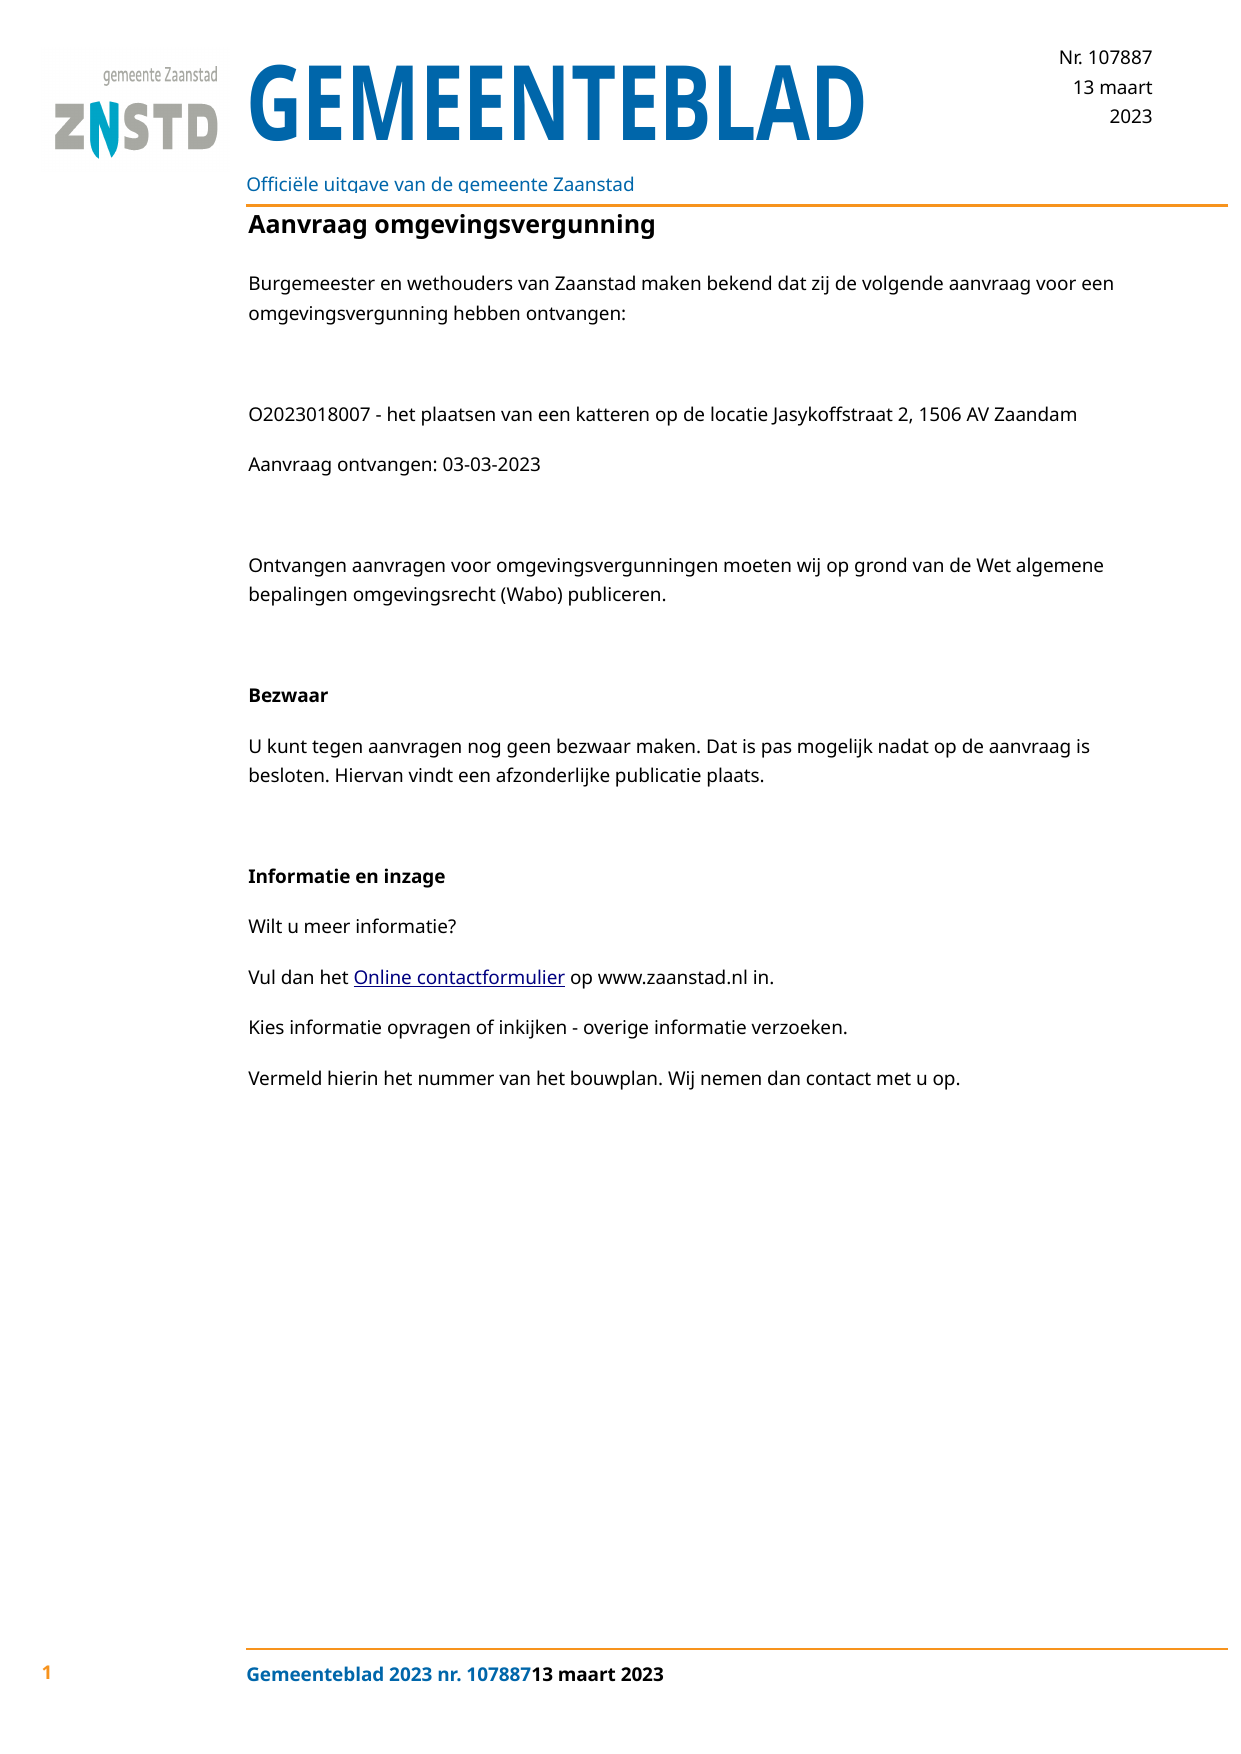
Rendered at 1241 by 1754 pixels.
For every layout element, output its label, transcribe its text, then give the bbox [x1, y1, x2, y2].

text Ontvangen aanvragen voor omgevingsvergunningen moeten wij op grond van de Wet algemene bepalingen omgevingsrecht (Wabo) publiceren. [248, 552, 1152, 607]
text Informatie en inzage [248, 863, 1152, 889]
text O2023018007 - het plaatsen van een katteren op de locatie Jasykoffstraat 2, 1506 AV Zaandam [248, 401, 1152, 426]
text Aanvraag omgevingsvergunning [248, 207, 1152, 241]
text U kunt tegen aanvragen nog geen bezwaar maken. Dat is pas mogelijk nadat op de aanvraag is besloten. Hiervan vindt een afzonderlijke publicatie plaats. [248, 733, 1152, 788]
text Aanvraag ontvangen: 03-03-2023 [248, 451, 1152, 477]
text Wilt u meer informatie? [248, 914, 1152, 939]
text Burgemeester en wethouders van Zaanstad maken bekend dat zij de volgende aanvraag voor een omgevingsvergunning hebben ontvangen: [248, 270, 1152, 326]
picture [41, 47, 231, 172]
text Bezwaar [248, 682, 1152, 708]
text Vermeld hierin het nummer van het bouwplan. Wij nemen dan contact met u op. [248, 1065, 1152, 1091]
text Vul dan het Online contactformulier op www.zaanstad.nl in. [248, 964, 1152, 990]
text Kies informatie opvragen of inkijken - overige informatie verzoeken. [248, 1014, 1152, 1040]
